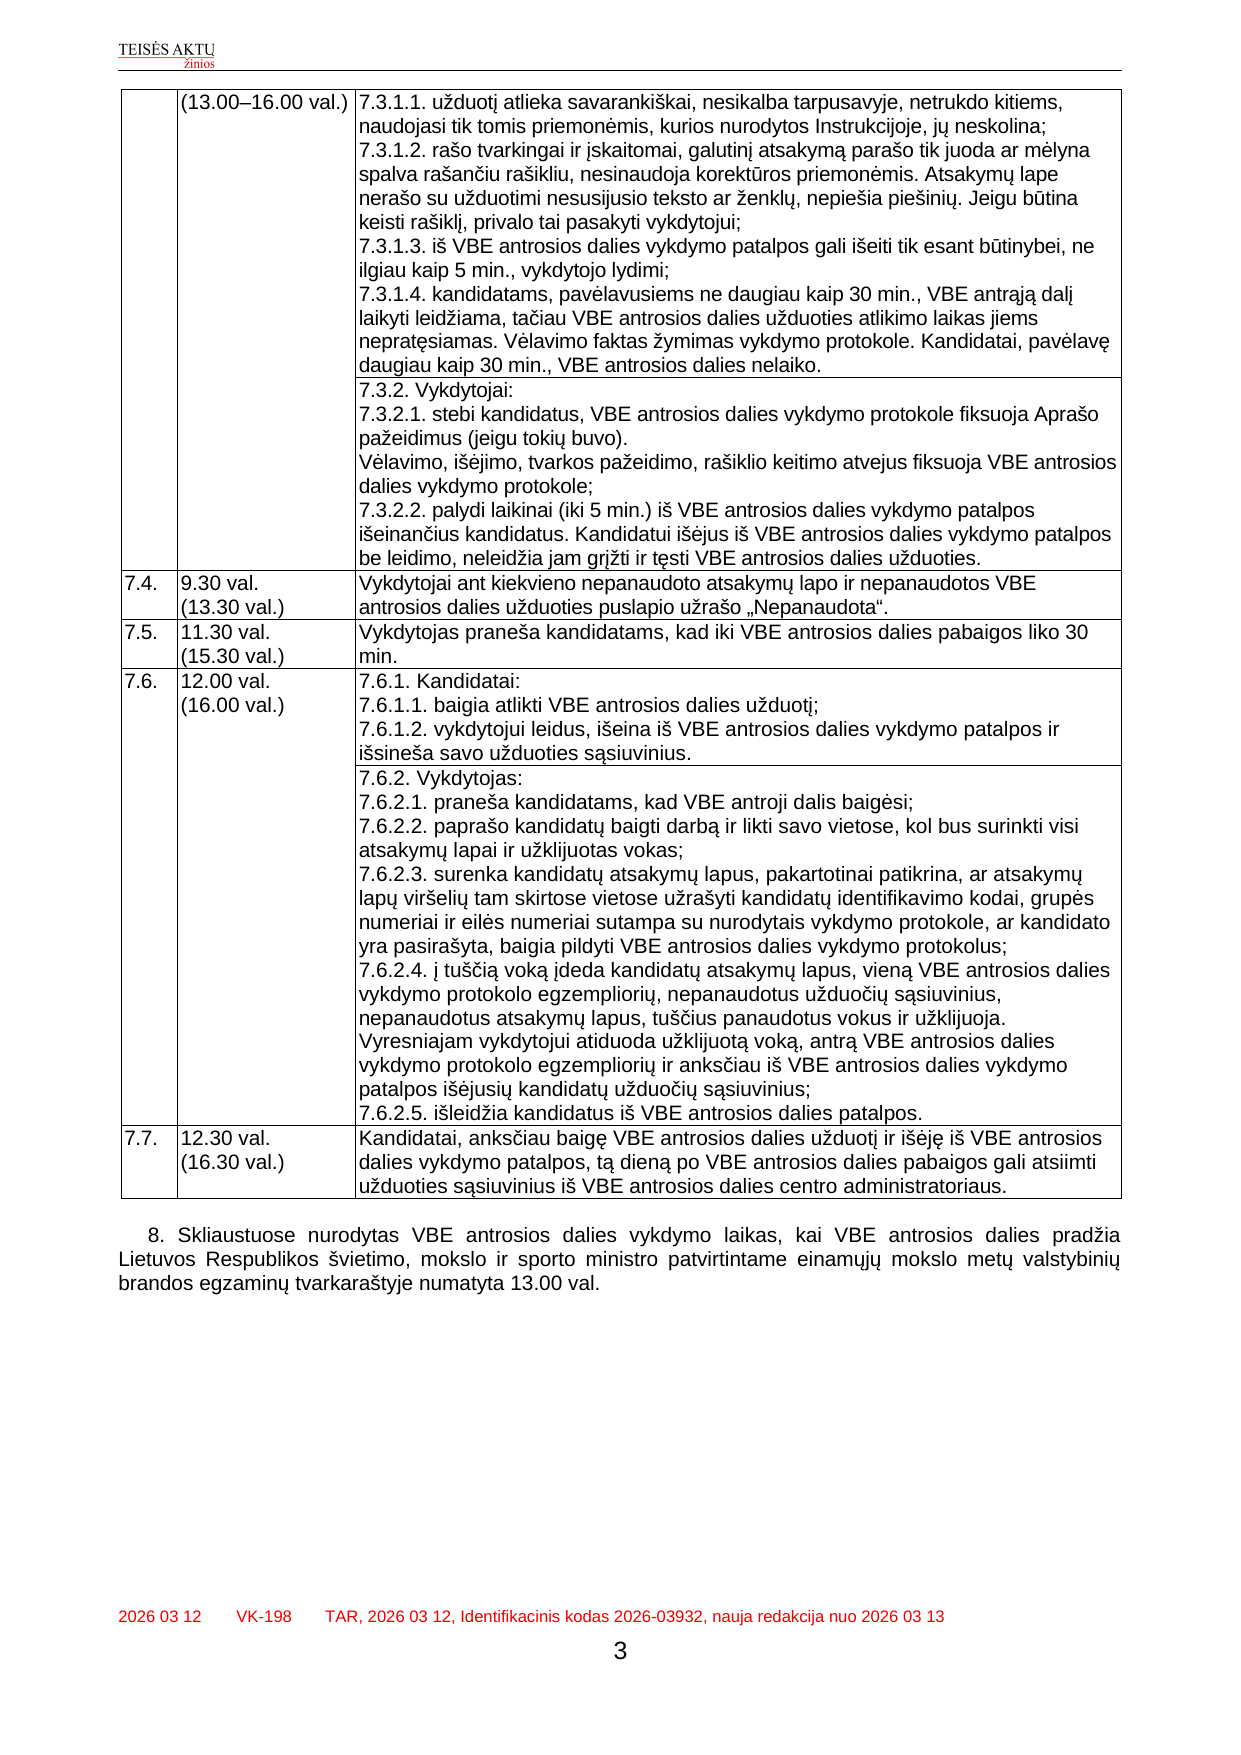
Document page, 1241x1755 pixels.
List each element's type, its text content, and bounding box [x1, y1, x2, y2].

table_cell Vykdytojas praneša kandidatams, kad iki VBE antrosios dalies pabaigos liko 30 min. [356, 620, 1121, 668]
table_cell 12.30 val. (16.30 val.) [178, 1126, 355, 1198]
table_cell Kandidatai, anksčiau baigę VBE antrosios dalies užduotį ir išėję iš VBE antrosios dalies vykdymo patalpos, tą dieną po VBE antrosios dalies pabaigos gali atsiimti užduoties sąsiuvinius iš VBE antrosios dalies centro administratoriaus. [356, 1126, 1121, 1198]
table_cell 7.6. [122, 669, 177, 1125]
text 8. Skliaustuose nurodytas VBE antrosios dalies vykdymo laikas, kai VBE antrosios dalies pradžia Lietuvos Respublikos švietimo, mokslo ir sporto ministro patvirtintame einamųjų mokslo metų valstybinių brandos egzaminų tvarkaraštyje numatyta 13.00 val. [118, 1223, 1122, 1295]
table_cell 12.00 val. (16.00 val.) [178, 669, 355, 1125]
table_cell [122, 90, 177, 570]
table_cell 7.7. [122, 1126, 177, 1198]
table_cell 9.30 val. (13.30 val.) [178, 571, 355, 619]
table_cell 7.6.1. Kandidatai: 7.6.1.1. baigia atlikti VBE antrosios dalies užduotį; 7.6.1.2. vykdytojui leidus, išeina iš VBE antrosios dalies vykdymo patalpos ir išsineša savo užduoties sąsiuvinius. [356, 669, 1121, 765]
text 2026 03 12 VK-198 TAR, 2026 03 12, Identifikacinis kodas 2026-03932, nauja redakcija nuo 2026 03 13 [118, 1606, 1122, 1626]
table_cell 7.6.2. Vykdytojas: 7.6.2.1. praneša kandidatams, kad VBE antroji dalis baigėsi; 7.6.2.2. paprašo kandidatų baigti darbą ir likti savo vietose, kol bus surinkti visi atsakymų lapai ir užklijuotas vokas; 7.6.2.3. surenka kandidatų atsakymų lapus, pakartotinai patikrina, ar atsakymų lapų viršelių tam skirtose vietose užrašyti kandidatų identifikavimo kodai, grupės numeriai ir eilės numeriai sutampa su nurodytais vykdymo protokole, ar kandidato yra pasirašyta, baigia pildyti VBE antrosios dalies vykdymo protokolus; 7.6.2.4. į tuščią voką įdeda kandidatų atsakymų lapus, vieną VBE antrosios dalies vykdymo protokolo egzempliorių, nepanaudotus užduočių sąsiuvinius, nepanaudotus atsakymų lapus, tuščius panaudotus vokus ir užklijuoja. Vyresniajam vykdytojui atiduoda užklijuotą voką, antrą VBE antrosios dalies vykdymo protokolo egzempliorių ir anksčiau iš VBE antrosios dalies vykdymo patalpos išėjusių kandidatų užduočių sąsiuvinius; 7.6.2.5. išleidžia kandidatus iš VBE antrosios dalies patalpos. [356, 766, 1121, 1125]
table_cell 7.5. [122, 620, 177, 668]
table_cell 7.4. [122, 571, 177, 619]
table_cell (13.00–16.00 val.) [178, 90, 355, 570]
table_cell Vykdytojai ant kiekvieno nepanaudoto atsakymų lapo ir nepanaudotos VBE antrosios dalies užduoties puslapio užrašo „Nepanaudota“. [356, 571, 1121, 619]
table_cell 7.3.2. Vykdytojai: 7.3.2.1. stebi kandidatus, VBE antrosios dalies vykdymo protokole fiksuoja Aprašo pažeidimus (jeigu tokių buvo). Vėlavimo, išėjimo, tvarkos pažeidimo, rašiklio keitimo atvejus fiksuoja VBE antrosios dalies vykdymo protokole; 7.3.2.2. palydi laikinai (iki 5 min.) iš VBE antrosios dalies vykdymo patalpos išeinančius kandidatus. Kandidatui išėjus iš VBE antrosios dalies vykdymo patalpos be leidimo, neleidžia jam grįžti ir tęsti VBE antrosios dalies užduoties. [356, 378, 1121, 570]
table_cell 7.3.1.1. užduotį atlieka savarankiškai, nesikalba tarpusavyje, netrukdo kitiems, naudojasi tik tomis priemonėmis, kurios nurodytos Instrukcijoje, jų neskolina; 7.3.1.2. rašo tvarkingai ir įskaitomai, galutinį atsakymą parašo tik juoda ar mėlyna spalva rašančiu rašikliu, nesinaudoja korektūros priemonėmis. Atsakymų lape nerašo su užduotimi nesusijusio teksto ar ženklų, nepiešia piešinių. Jeigu būtina keisti rašiklį, privalo tai pasakyti vykdytojui; 7.3.1.3. iš VBE antrosios dalies vykdymo patalpos gali išeiti tik esant būtinybei, ne ilgiau kaip 5 min., vykdytojo lydimi; 7.3.1.4. kandidatams, pavėlavusiems ne daugiau kaip 30 min., VBE antrąją dalį laikyti leidžiama, tačiau VBE antrosios dalies užduoties atlikimo laikas jiems nepratęsiamas. Vėlavimo faktas žymimas vykdymo protokole. Kandidatai, pavėlavę daugiau kaip 30 min., VBE antrosios dalies nelaiko. [356, 90, 1121, 377]
table_cell 11.30 val. (15.30 val.) [178, 620, 355, 668]
